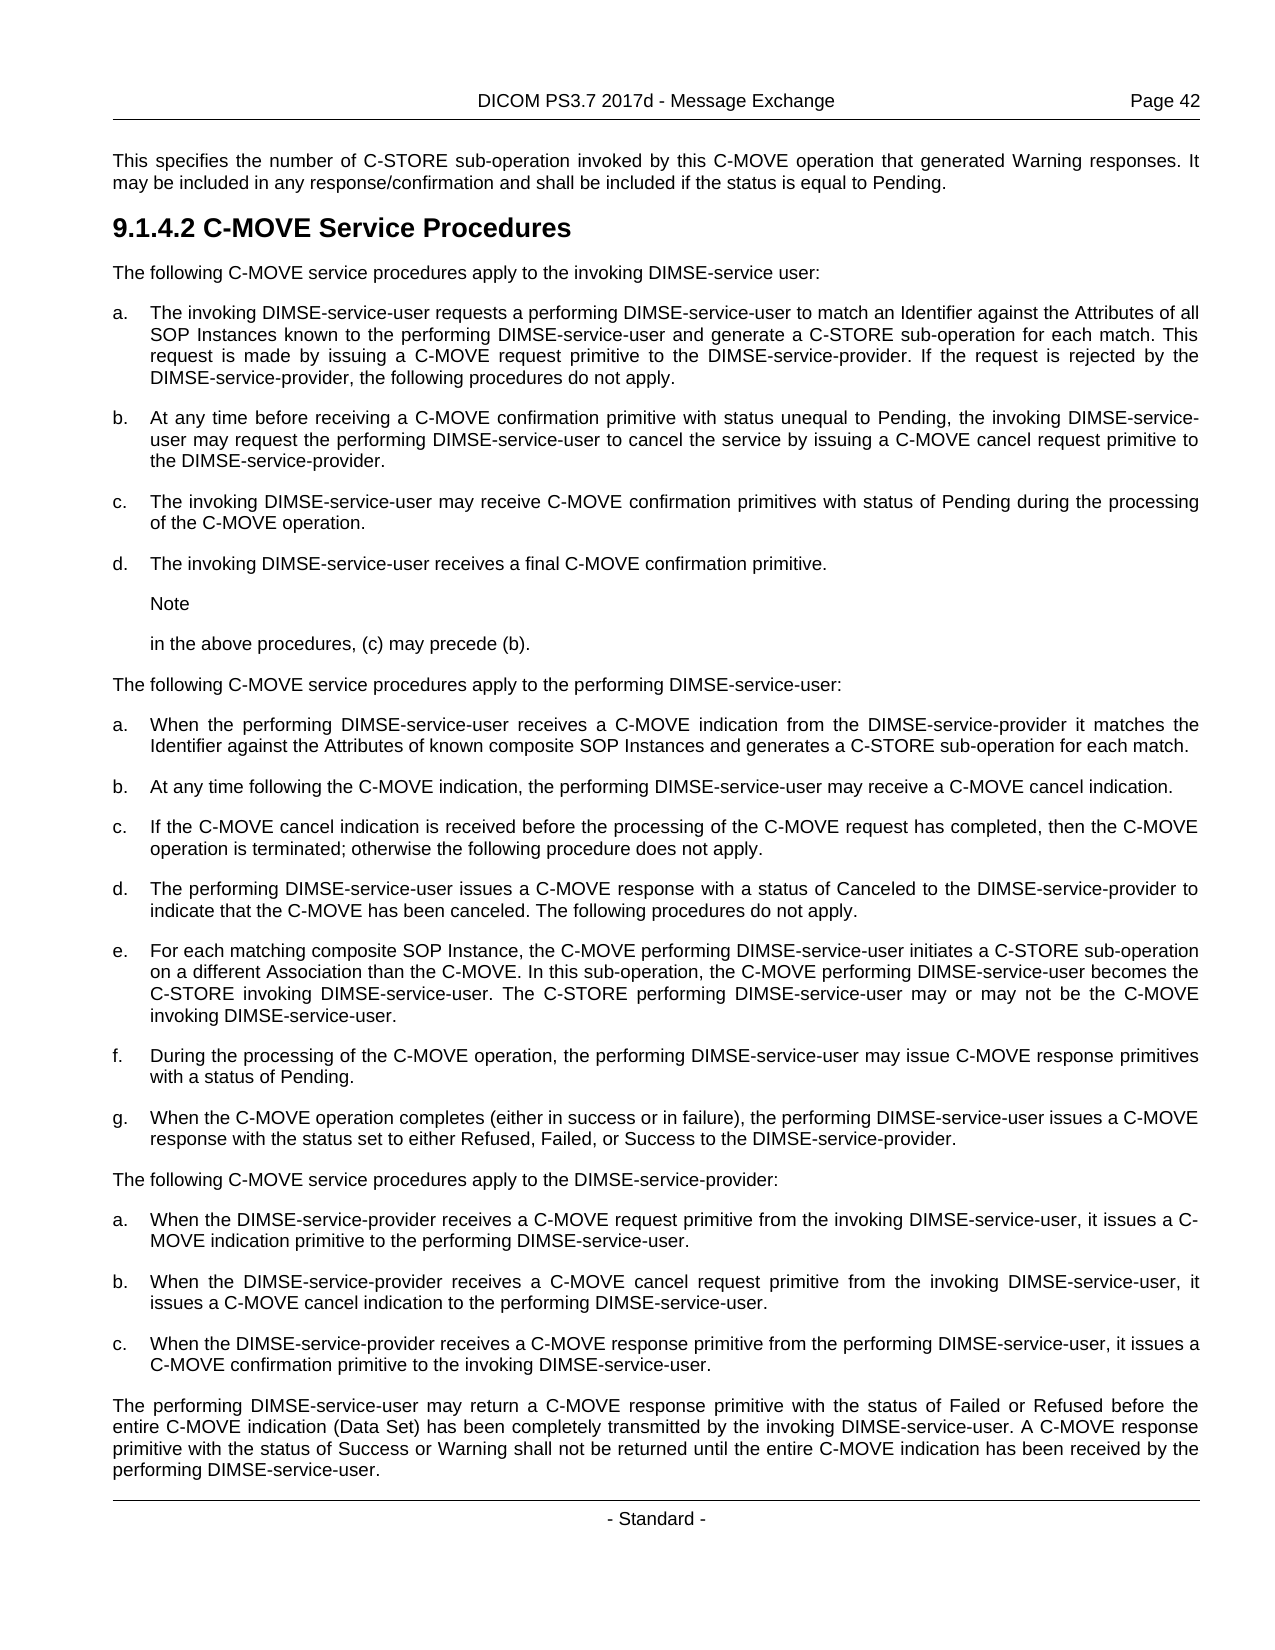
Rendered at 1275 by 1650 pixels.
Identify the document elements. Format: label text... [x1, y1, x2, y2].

list The invoking DIMSE-service-user requests a performing DIMSE-service-user to match an Identifier against the Attributes of all SOP Instances known to the performing DIMSE-service-user and generate a C-STORE sub-operation for each match. This request is made by issuing a C-MOVE request primitive to the DIMSE-service-provider. If the request is rejected by the DIMSE-service-provider, the following procedures do not apply. [112, 302, 1200, 388]
list When the DIMSE-service-provider receives a C-MOVE response primitive from the performing DIMSE-service-user, it issues a C-MOVE confirmation primitive to the invoking DIMSE-service-user. [112, 1332, 1200, 1376]
text This specifies the number of C-STORE sub-operation invoked by this C-MOVE operation that generated Warning responses. It may be included in any response/confirmation and shall be included if the status is equal to Pending. [112, 150, 1200, 193]
text The following C-MOVE service procedures apply to the invoking DIMSE-service user: [112, 262, 1200, 283]
list At any time following the C-MOVE indication, the performing DIMSE-service-user may receive a C-MOVE cancel indication. [112, 776, 1200, 797]
list The invoking DIMSE-service-user receives a final C-MOVE confirmation primitive. [112, 552, 1200, 574]
list When the DIMSE-service-provider receives a C-MOVE cancel request primitive from the invoking DIMSE-service-user, it issues a C-MOVE cancel indication to the performing DIMSE-service-user. [112, 1271, 1200, 1314]
list The invoking DIMSE-service-user may receive C-MOVE confirmation primitives with status of Pending during the processing of the C-MOVE operation. [112, 491, 1200, 534]
text Note [150, 593, 1162, 614]
list For each matching composite SOP Instance, the C-MOVE performing DIMSE-service-user initiates a C-STORE sub-operation on a different Association than the C-MOVE. In this sub-operation, the C-MOVE performing DIMSE-service-user becomes the C-STORE invoking DIMSE-service-user. The C-STORE performing DIMSE-service-user may or may not be the C-MOVE invoking DIMSE-service-user. [112, 940, 1200, 1026]
list The performing DIMSE-service-user issues a C-MOVE response with a status of Canceled to the DIMSE-service-provider to indicate that the C-MOVE has been canceled. The following procedures do not apply. [112, 878, 1200, 921]
text The performing DIMSE-service-user may return a C-MOVE response primitive with the status of Failed or Refused before the entire C-MOVE indication (Data Set) has been completely transmitted by the invoking DIMSE-service-user. A C-MOVE response primitive with the status of Success or Warning shall not be returned until the entire C-MOVE indication has been received by the performing DIMSE-service-user. [112, 1394, 1200, 1481]
text in the above procedures, (c) may precede (b). [150, 633, 1162, 655]
list If the C-MOVE cancel indication is received before the processing of the C-MOVE request has completed, then the C-MOVE operation is terminated; otherwise the following procedure does not apply. [112, 816, 1200, 859]
text The following C-MOVE service procedures apply to the DIMSE-service-provider: [112, 1168, 1200, 1190]
list At any time before receiving a C-MOVE confirmation primitive with status unequal to Pending, the invoking DIMSE-service-user may request the performing DIMSE-service-user to cancel the service by issuing a C-MOVE cancel request primitive to the DIMSE-service-provider. [112, 407, 1200, 472]
list When the performing DIMSE-service-user receives a C-MOVE indication from the DIMSE-service-provider it matches the Identifier against the Attributes of known composite SOP Instances and generates a C-STORE sub-operation for each match. [112, 714, 1200, 757]
text The following C-MOVE service procedures apply to the performing DIMSE-service-user: [112, 673, 1200, 695]
text 9.1.4.2 C-MOVE Service Procedures [112, 212, 1200, 243]
list During the processing of the C-MOVE operation, the performing DIMSE-service-user may issue C-MOVE response primitives with a status of Pending. [112, 1045, 1200, 1088]
list When the DIMSE-service-provider receives a C-MOVE request primitive from the invoking DIMSE-service-user, it issues a C-MOVE indication primitive to the performing DIMSE-service-user. [112, 1209, 1200, 1252]
list When the C-MOVE operation completes (either in success or in failure), the performing DIMSE-service-user issues a C-MOVE response with the status set to either Refused, Failed, or Success to the DIMSE-service-provider. [112, 1107, 1200, 1150]
